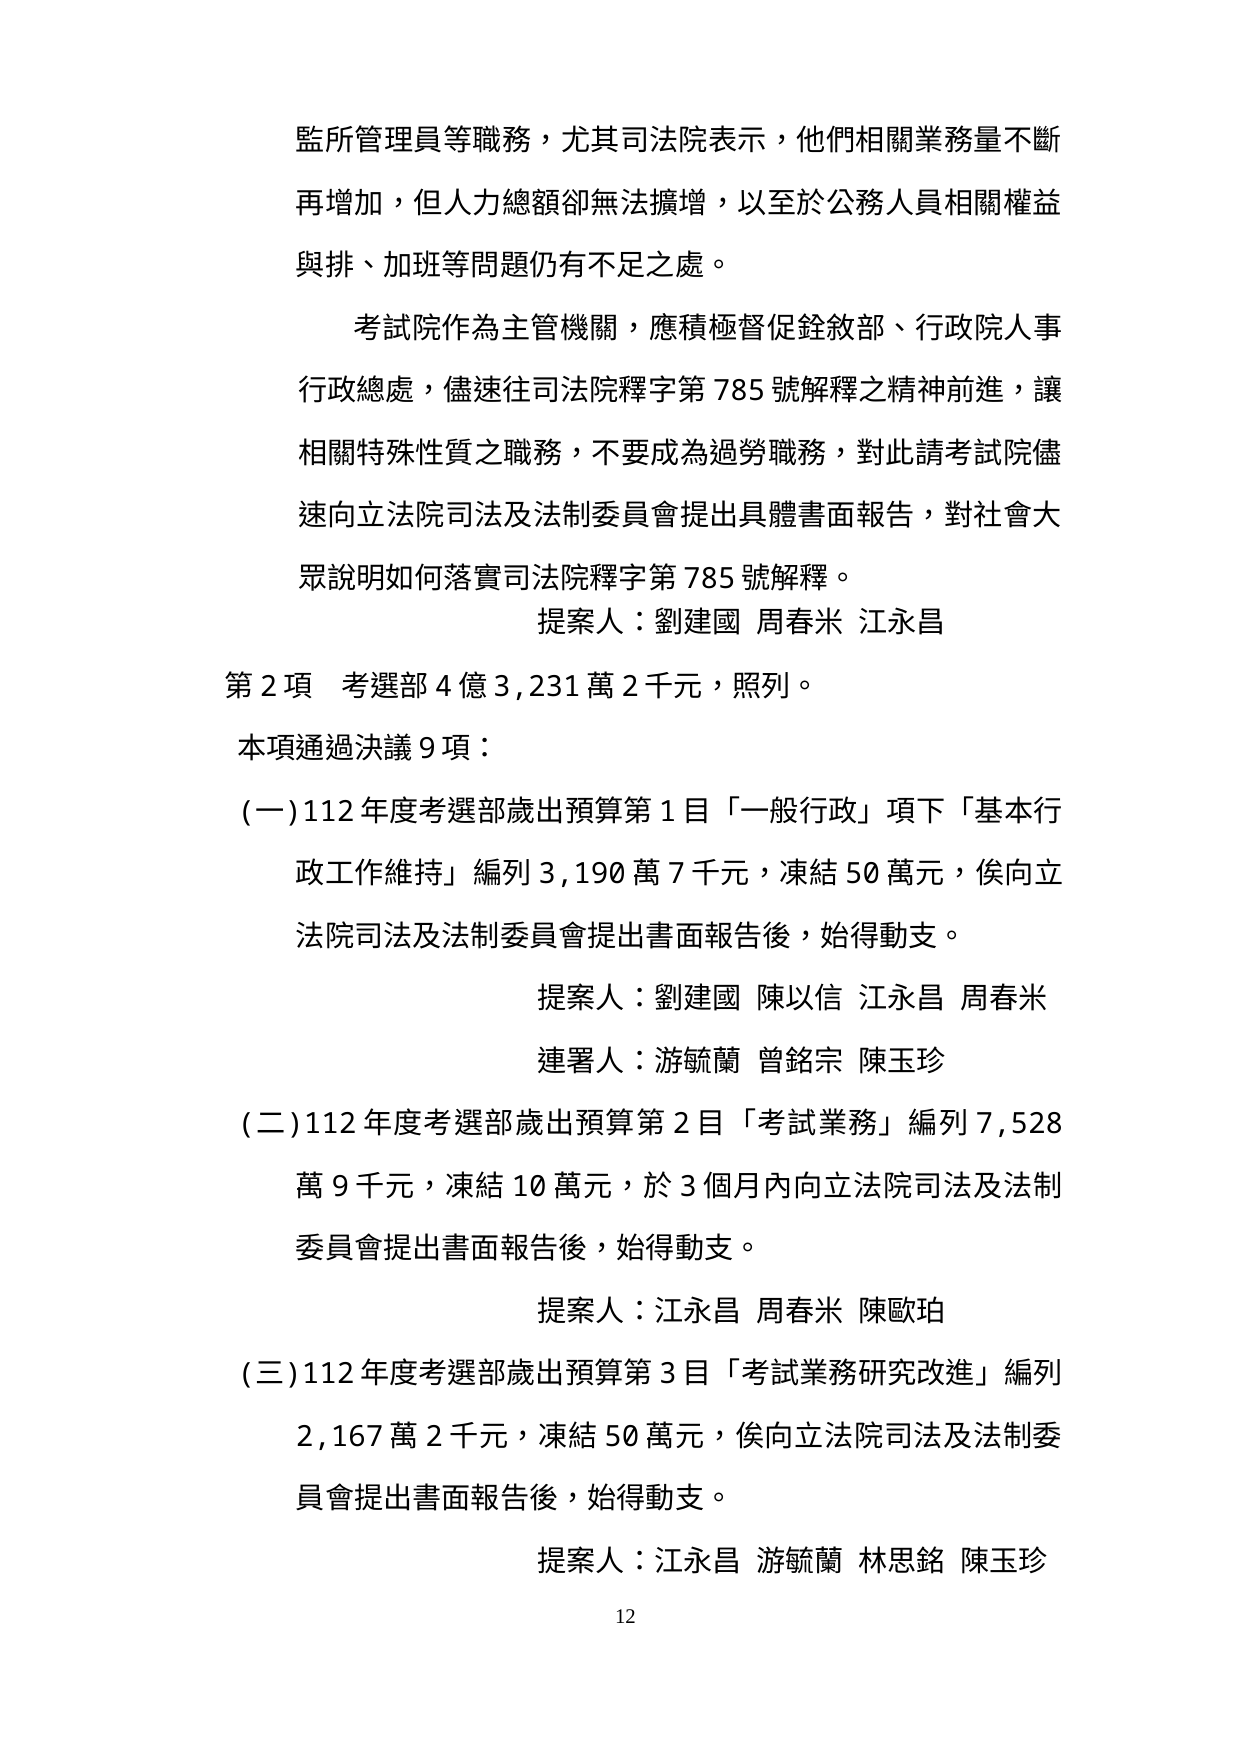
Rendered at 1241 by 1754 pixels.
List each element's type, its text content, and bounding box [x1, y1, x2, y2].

text 提案人：劉建國 陳以信 江永昌 周春米 [537, 954, 1063, 1017]
text 監所管理員等職務，尤其司法院表示，他們相關業務量不斷再增加，但人力總額卻無法擴增，以至於公務人員相關權益與排、加班等問題仍有不足之處。 [237, 96, 1063, 284]
text 考試院作為主管機關，應積極督促銓敘部、行政院人事行政總處，儘速往司法院釋字第785號解釋之精神前進，讓相關特殊性質之職務，不要成為過勞職務，對此請考試院儘速向立法院司法及法制委員會提出具體書面報告，對社會大眾說明如何落實司法院釋字第785號解釋。 [298, 409, 1063, 429]
text 提案人：江永昌 周春米 陳歐珀 [537, 1267, 1063, 1329]
text 第2項 考選部4億3,231萬2千元，照列。 [224, 642, 1063, 704]
text 考試院作為主管機關，應積極督促銓敘部、行政院人事行政總處，儘速往司法院釋字第785號解釋之精神前進，讓相關特殊性質之職務，不要成為過勞職務，對此請考試院儘速向立法院司法及法制委員會提出具體書面報告，對社會大眾說明如何落實司法院釋字第785號解釋。 [298, 472, 1063, 492]
text (三)112年度考選部歲出預算第3目「考試業務研究改進」編列2,167萬2千元，凍結50萬元，俟向立法院司法及法制委員會提出書面報告後，始得動支。 [237, 1329, 1063, 1517]
text 考試院作為主管機關，應積極督促銓敘部、行政院人事行政總處，儘速往司法院釋字第785號解釋之精神前進，讓相關特殊性質之職務，不要成為過勞職務，對此請考試院儘速向立法院司法及法制委員會提出具體書面報告，對社會大眾說明如何落實司法院釋字第785號解釋。 [298, 284, 1063, 369]
text 連署人：游毓蘭 曾銘宗 陳玉珍 [537, 1017, 1063, 1079]
text (二)112年度考選部歲出預算第2目「考試業務」編列7,528萬9千元，凍結10萬元，於3個月內向立法院司法及法制委員會提出書面報告後，始得動支。 [237, 1079, 1063, 1267]
text (一)112年度考選部歲出預算第1目「一般行政」項下「基本行政工作維持」編列3,190萬7千元，凍結50萬元，俟向立法院司法及法制委員會提出書面報告後，始得動支。 [237, 767, 1063, 954]
text 本項通過決議9項： [237, 704, 1063, 767]
text 提案人：劉建國 周春米 江永昌 [537, 596, 1063, 642]
text 提案人：江永昌 游毓蘭 林思銘 陳玉珍 [537, 1517, 1063, 1579]
text 考試院作為主管機關，應積極督促銓敘部、行政院人事行政總處，儘速往司法院釋字第785號解釋之精神前進，讓相關特殊性質之職務，不要成為過勞職務，對此請考試院儘速向立法院司法及法制委員會提出具體書面報告，對社會大眾說明如何落實司法院釋字第785號解釋。 [298, 534, 1063, 596]
